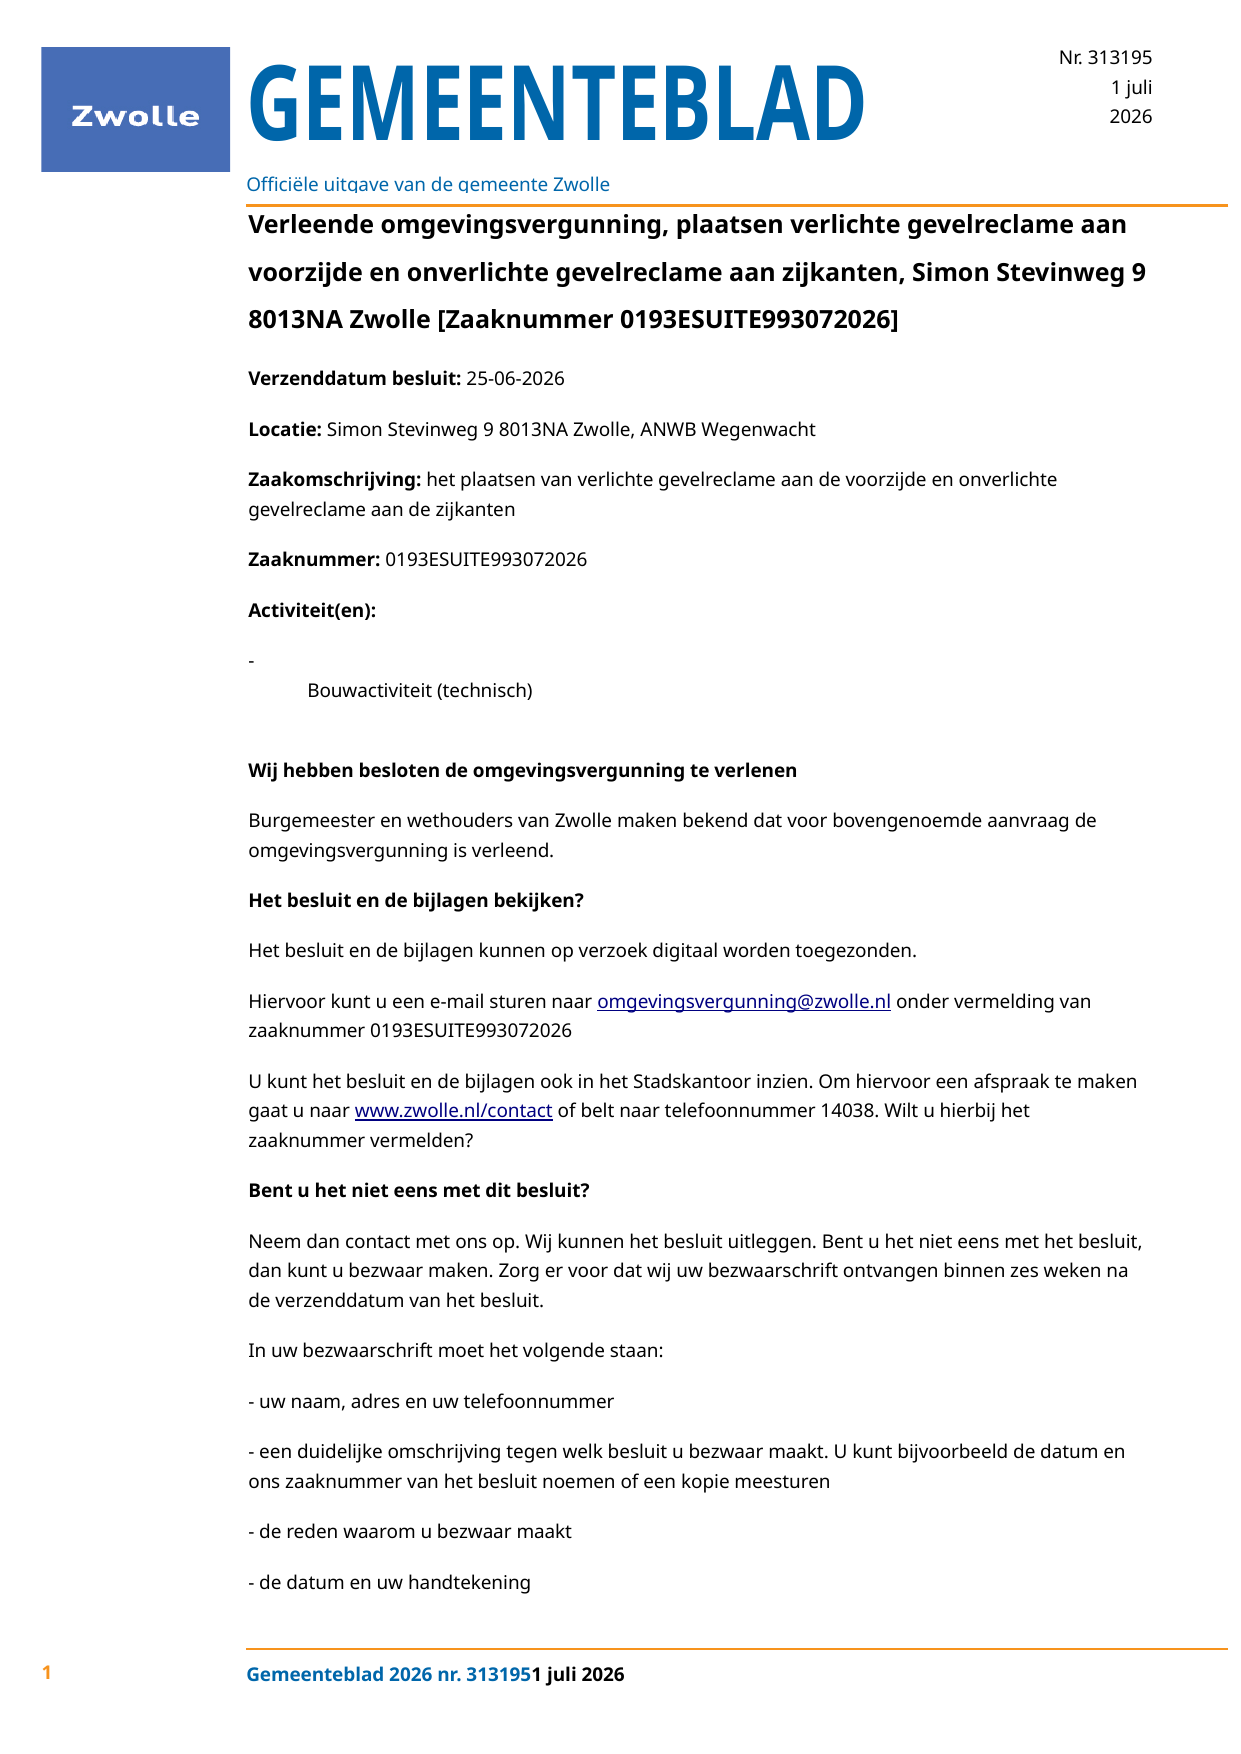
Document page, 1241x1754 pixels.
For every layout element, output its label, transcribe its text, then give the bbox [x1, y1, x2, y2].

text Zaakomschrijving: het plaatsen van verlichte gevelreclame aan de voorzijde en onverlichte gevelreclame aan de zijkanten [248, 466, 1152, 522]
text - uw naam, adres en uw telefoonnummer [248, 1388, 1152, 1414]
text Wij hebben besloten de omgevingsvergunning te verlenen [248, 757, 1152, 782]
text Verleende omgevingsvergunning, plaatsen verlichte gevelreclame aan voorzijde en onverlichte gevelreclame aan zijkanten, Simon Stevinweg 9 8013NA Zwolle [Zaaknummer 0193ESUITE993072026] [248, 207, 1152, 336]
text Hiervoor kunt u een e-mail sturen naar omgevingsvergunning@zwolle.nl onder vermelding van zaaknummer 0193ESUITE993072026 [248, 988, 1152, 1043]
text U kunt het besluit en de bijlagen ook in het Stadskantoor inzien. Om hiervoor een afspraak te maken gaat u naar www.zwolle.nl/contact of belt naar telefoonnummer 14038. Wilt u hierbij het zaaknummer vermelden? [248, 1068, 1152, 1153]
text Bent u het niet eens met dit besluit? [248, 1178, 1152, 1203]
text Verzenddatum besluit: 25-06-2026 [248, 366, 1152, 391]
list Bouwactiviteit (technisch) [248, 677, 1152, 702]
text Neem dan contact met ons op. Wij kunnen het besluit uitleggen. Bent u het niet eens met het besluit, dan kunt u bezwaar maken. Zorg er voor dat wij uw bezwaarschrift ontvangen binnen zes weken na de verzenddatum van het besluit. [248, 1228, 1152, 1313]
text Het besluit en de bijlagen bekijken? [248, 887, 1152, 913]
text - de datum en uw handtekening [248, 1569, 1152, 1594]
picture [41, 47, 231, 172]
text In uw bezwaarschrift moet het volgende staan: [248, 1338, 1152, 1363]
text Locatie: Simon Stevinweg 9 8013NA Zwolle, ANWB Wegenwacht [248, 416, 1152, 442]
text Zaaknummer: 0193ESUITE993072026 [248, 546, 1152, 572]
text Het besluit en de bijlagen kunnen op verzoek digitaal worden toegezonden. [248, 938, 1152, 963]
text - een duidelijke omschrijving tegen welk besluit u bezwaar maakt. U kunt bijvoorbeeld de datum en ons zaaknummer van het besluit noemen of een kopie meesturen [248, 1438, 1152, 1494]
text Burgemeester en wethouders van Zwolle maken bekend dat voor bovengenoemde aanvraag de omgevingsvergunning is verleend. [248, 807, 1152, 862]
text Activiteit(en): [248, 597, 1152, 622]
text - de reden waarom u bezwaar maakt [248, 1518, 1152, 1544]
